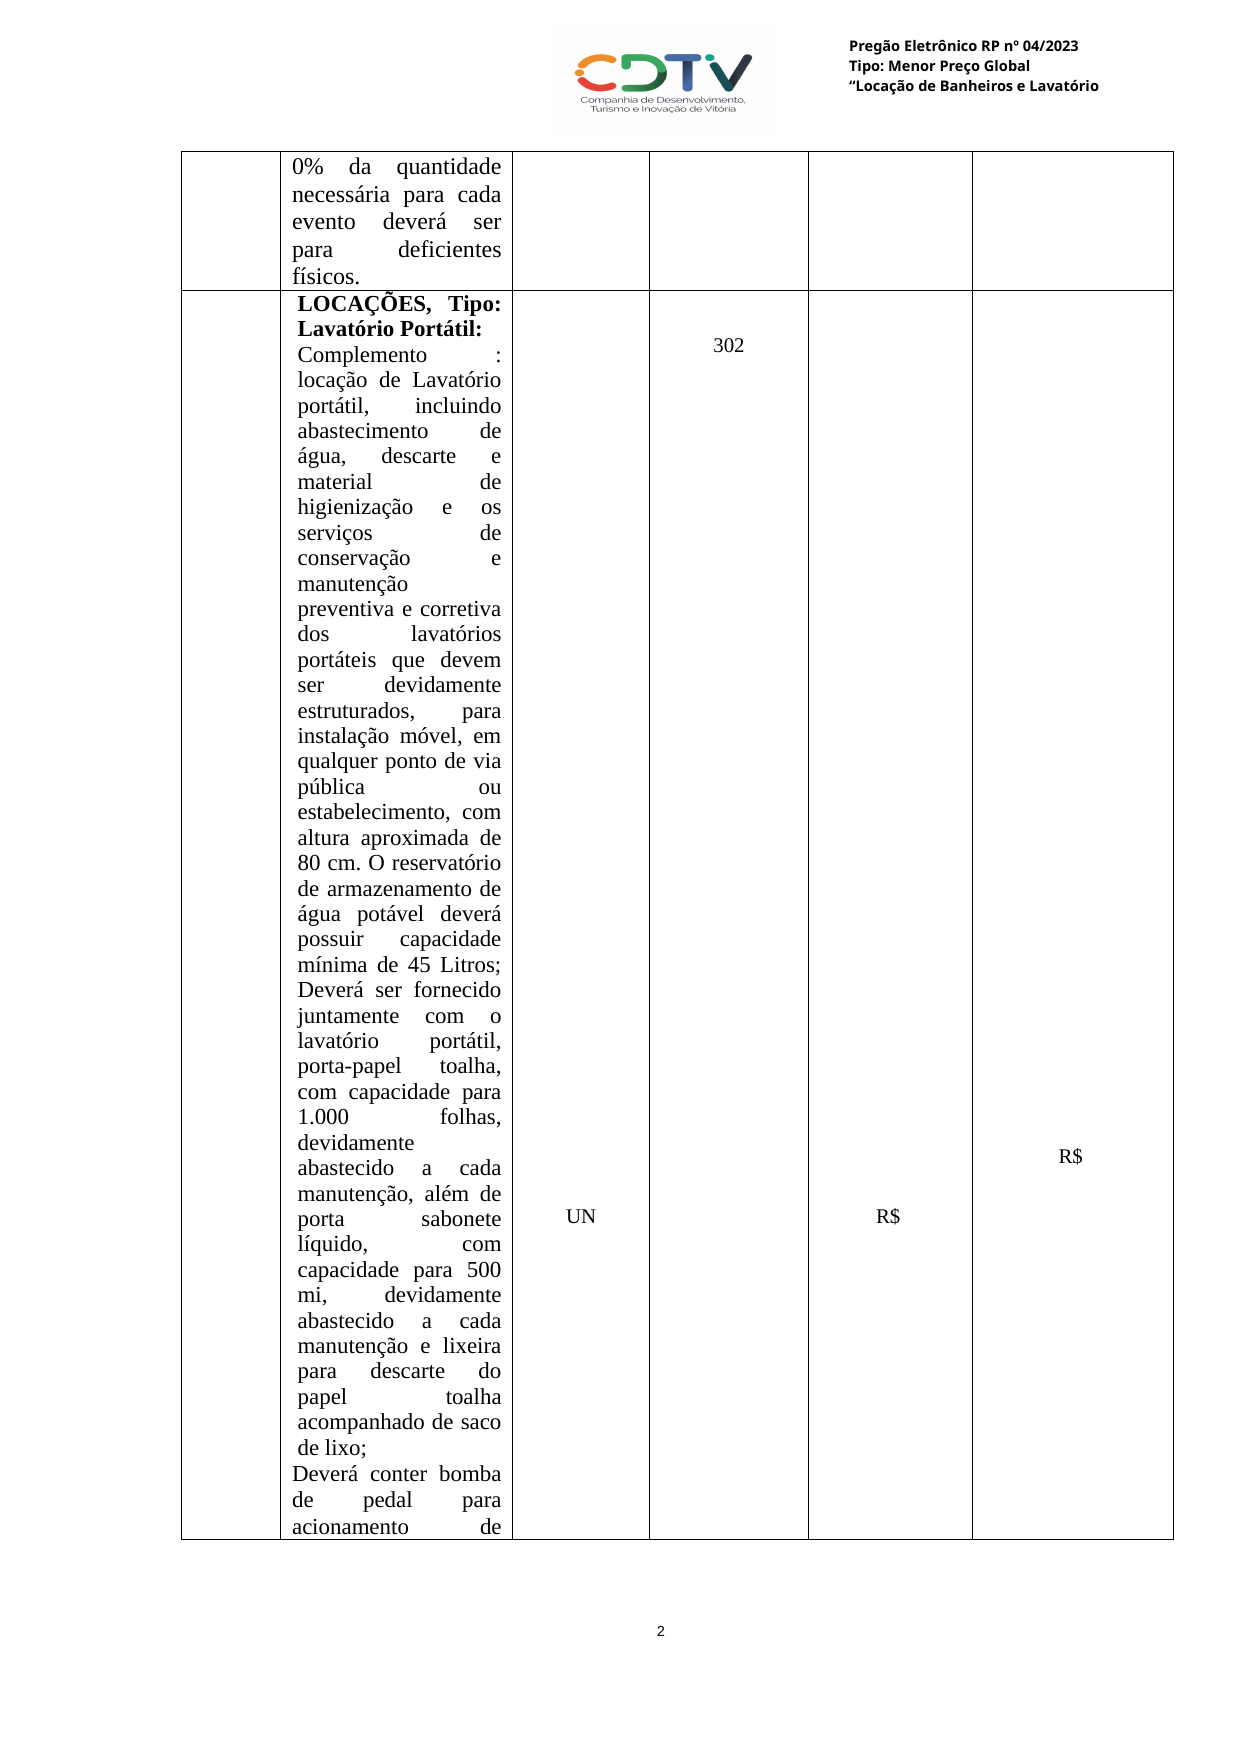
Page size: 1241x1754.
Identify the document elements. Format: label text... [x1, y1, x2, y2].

table_cell [973, 152, 1173, 290]
table_cell R$ [809, 291, 972, 1539]
table_cell LOCAÇÕES, Tipo: Lavatório Portátil: Complemento : locação de Lavatório portátil, incluindo abastecimento de água, descarte e material de higienização e os serviços de conservação e manutenção preventiva e corretiva dos lavatórios portáteis que devem ser devidamente estruturados, para instalação móvel, em qualquer ponto de via pública ou estabelecimento, com altura aproximada de 80 cm. O reservatório de armazenamento de água potável deverá possuir capacidade mínima de 45 Litros; Deverá ser fornecido juntamente com o lavatório portátil, porta-papel toalha, com capacidade para 1.000 folhas, devidamente abastecido a cada manutenção, além de porta sabonete líquido, com capacidade para 500 mi, devidamente abastecido a cada manutenção e lixeira para descarte do papel toalha acompanhado de saco de lixo; Deverá conter bomba de pedal para acionamento de [281, 291, 512, 1539]
table_cell R$ [973, 291, 1173, 1539]
table_cell [650, 152, 808, 290]
table_cell [182, 152, 280, 290]
table_cell 302 [650, 291, 808, 1539]
table_cell [182, 291, 280, 1539]
table_cell [513, 152, 649, 290]
table_cell [809, 152, 972, 290]
table_cell 0% da quantidade necessária para cada evento deverá ser para deficientes físicos. [281, 152, 512, 290]
table_cell UN [513, 291, 649, 1539]
